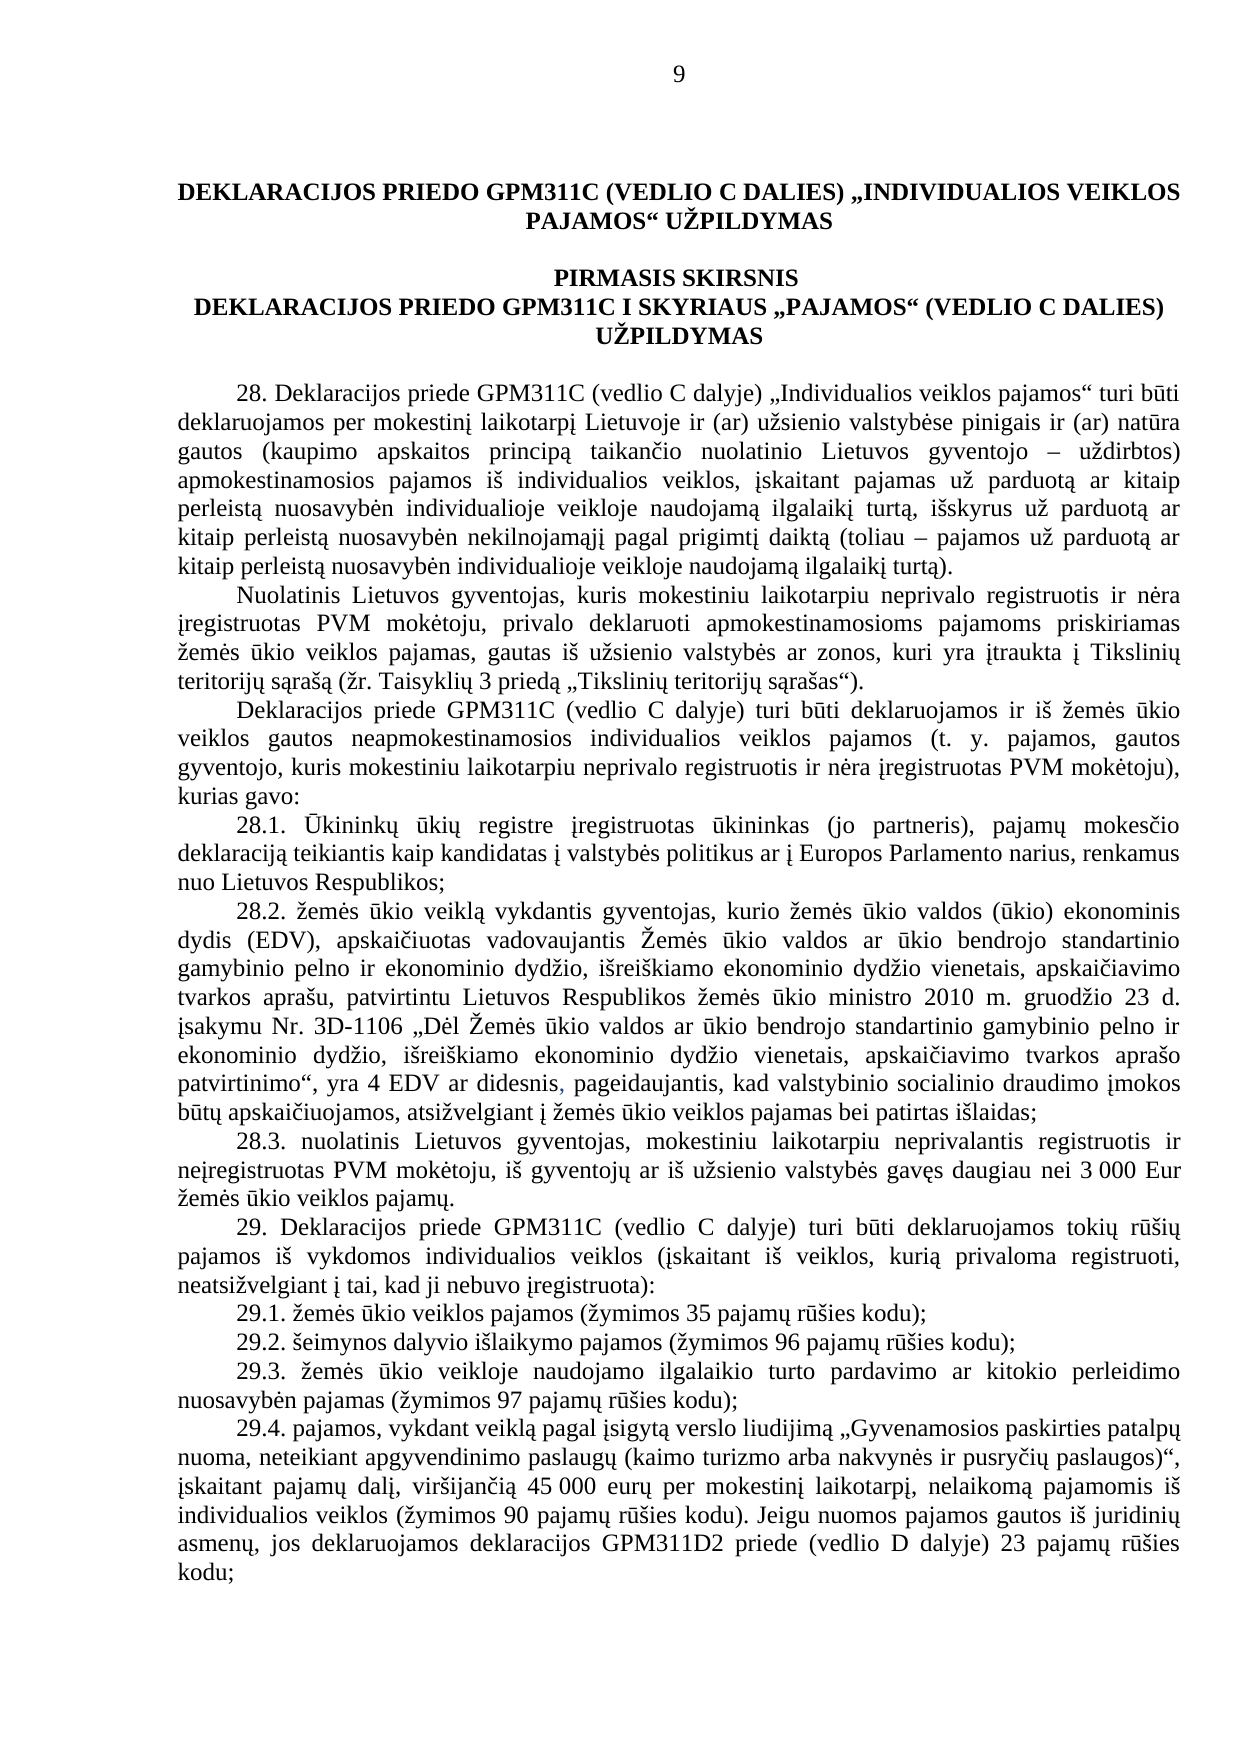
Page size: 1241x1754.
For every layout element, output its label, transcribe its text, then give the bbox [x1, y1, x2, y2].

text 29.4. pajamos, vykdant veiklą pagal įsigytą verslo liudijimą „Gyvenamosios paskirties patalpų nuoma, neteikiant apgyvendinimo paslaugų (kaimo turizmo arba nakvynės ir pusryčių paslaugos)“, įskaitant pajamų dalį, viršijančią 45 000 eurų per mokestinį laikotarpį, nelaikomą pajamomis iš individualios veiklos (žymimos 90 pajamų rūšies kodu). Jeigu nuomos pajamos gautos iš juridinių asmenų, jos deklaruojamos deklaracijos GPM311D2 priede (vedlio D dalyje) 23 pajamų rūšies kodu; [177, 1413, 1181, 1586]
text 29.1. žemės ūkio veiklos pajamos (žymimos 35 pajamų rūšies kodu); [177, 1298, 1181, 1327]
text 28.3. nuolatinis Lietuvos gyventojas, mokestiniu laikotarpiu neprivalantis registruotis ir neįregistruotas PVM mokėtoju, iš gyventojų ar iš užsienio valstybės gavęs daugiau nei 3 000 Eur žemės ūkio veiklos pajamų. [177, 1126, 1181, 1212]
text 29.3. žemės ūkio veikloje naudojamo ilgalaikio turto pardavimo ar kitokio perleidimo nuosavybėn pajamas (žymimos 97 pajamų rūšies kodu); [177, 1356, 1181, 1413]
text 28.2. žemės ūkio veiklą vykdantis gyventojas, kurio žemės ūkio valdos (ūkio) ekonominis dydis (EDV), apskaičiuotas vadovaujantis Žemės ūkio valdos ar ūkio bendrojo standartinio gamybinio pelno ir ekonominio dydžio, išreiškiamo ekonominio dydžio vienetais, apskaičiavimo tvarkos aprašu, patvirtintu Lietuvos Respublikos žemės ūkio ministro 2010 m. gruodžio 23 d. įsakymu Nr. 3D-1106 „Dėl Žemės ūkio valdos ar ūkio bendrojo standartinio gamybinio pelno ir ekonominio dydžio, išreiškiamo ekonominio dydžio vienetais, apskaičiavimo tvarkos aprašo patvirtinimo“, yra 4 EDV ar didesnis, pageidaujantis, kad valstybinio socialinio draudimo įmokos būtų apskaičiuojamos, atsižvelgiant į žemės ūkio veiklos pajamas bei patirtas išlaidas; [177, 896, 1181, 1126]
text 29. Deklaracijos priede GPM311C (vedlio C dalyje) turi būti deklaruojamos tokių rūšių pajamos iš vykdomos individualios veiklos (įskaitant iš veiklos, kurią privaloma registruoti, neatsižvelgiant į tai, kad ji nebuvo įregistruota): [177, 1212, 1181, 1298]
text 28. Deklaracijos priede GPM311C (vedlio C dalyje) „Individualios veiklos pajamos“ turi būti deklaruojamos per mokestinį laikotarpį Lietuvoje ir (ar) užsienio valstybėse pinigais ir (ar) natūra gautos (kaupimo apskaitos principą taikančio nuolatinio Lietuvos gyventojo – uždirbtos) apmokestinamosios pajamos iš individualios veiklos, įskaitant pajamas už parduotą ar kitaip perleistą nuosavybėn individualioje veikloje naudojamą ilgalaikį turtą, išskyrus už parduotą ar kitaip perleistą nuosavybėn nekilnojamąjį pagal prigimtį daiktą (toliau – pajamos už parduotą ar kitaip perleistą nuosavybėn individualioje veikloje naudojamą ilgalaikį turtą). [177, 378, 1181, 580]
text 29.2. šeimynos dalyvio išlaikymo pajamos (žymimos 96 pajamų rūšies kodu); [177, 1327, 1181, 1356]
text Nuolatinis Lietuvos gyventojas, kuris mokestiniu laikotarpiu neprivalo registruotis ir nėra įregistruotas PVM mokėtoju, privalo deklaruoti apmokestinamosioms pajamoms priskiriamas žemės ūkio veiklos pajamas, gautas iš užsienio valstybės ar zonos, kuri yra įtraukta į Tikslinių teritorijų sąrašą (žr. Taisyklių 3 priedą „Tikslinių teritorijų sąrašas“). [177, 580, 1181, 695]
text Deklaracijos priede GPM311C (vedlio C dalyje) turi būti deklaruojamos ir iš žemės ūkio veiklos gautos neapmokestinamosios individualios veiklos pajamos (t. y. pajamos, gautos gyventojo, kuris mokestiniu laikotarpiu neprivalo registruotis ir nėra įregistruotas PVM mokėtoju), kurias gavo: [177, 695, 1181, 810]
text DEKLARACIJOS PRIEDO GPM311C I SKYRIAUS „PAJAMOS“ (VEDLIO C DALIES) UŽPILDYMAS [177, 292, 1181, 350]
text DEKLARACIJOS PRIEDO GPM311C (VEDLIO C DALIES) „INDIVIDUALIOS VEIKLOS PAJAMOS“ UŽPILDYMAS [177, 177, 1181, 235]
text 28.1. Ūkininkų ūkių registre įregistruotas ūkininkas (jo partneris), pajamų mokesčio deklaraciją teikiantis kaip kandidatas į valstybės politikus ar į Europos Parlamento narius, renkamus nuo Lietuvos Respublikos; [177, 810, 1181, 896]
text PIRMASIS SKIRSNIS [177, 263, 1181, 292]
